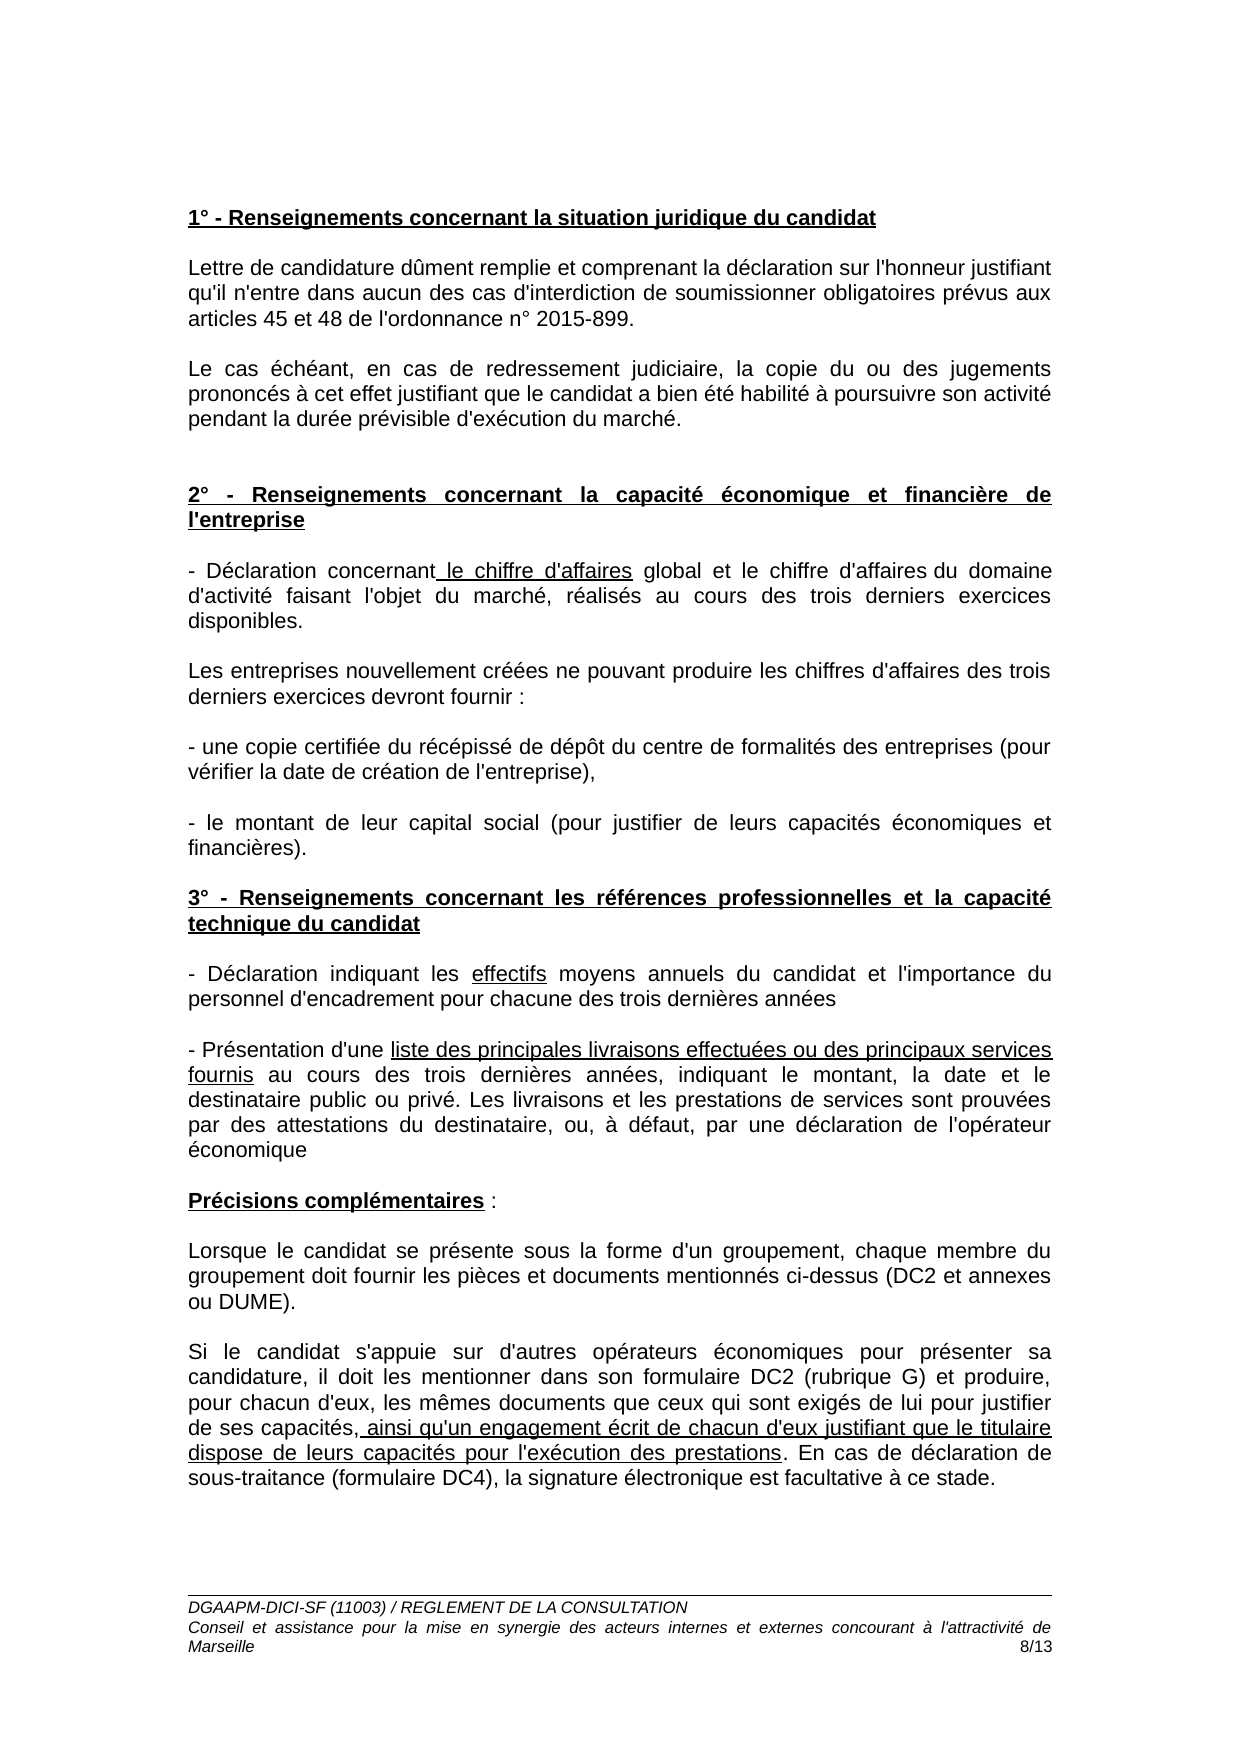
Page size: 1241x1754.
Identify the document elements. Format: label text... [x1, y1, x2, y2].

text 1° - Renseignements concernant la situation juridique du candidat [188, 204, 1052, 230]
text Précisions complémentaires : [188, 1188, 1052, 1213]
text l'entreprise [188, 505, 1052, 532]
text - le montant de leur capital social (pour justifier de leurs capacités économiques et financières). [188, 809, 1052, 860]
text 3° - Renseignements concernant les références professionnelles et la capacité [188, 885, 1052, 907]
text Lettre de candidature dûment remplie et comprenant la déclaration sur l'honneur justifiant qu'il n'entre dans aucun des cas d'interdiction de soumissionner obligatoires prévus aux articles 45 et 48 de l'ordonnance n° 2015-899. [188, 255, 1052, 331]
text Les entreprises nouvellement créées ne pouvant produire les chiffres d'affaires des trois derniers exercices devront fournir : [188, 658, 1052, 709]
text Lorsque le candidat se présente sous la forme d'un groupement, chaque membre du groupement doit fournir les pièces et documents mentionnés ci-dessus (DC2 et annexes ou DUME). [188, 1238, 1052, 1314]
text - une copie certifiée du récépissé de dépôt du centre de formalités des entreprises (pour vérifier la date de création de l'entreprise), [188, 734, 1052, 784]
text Si le candidat s'appuie sur d'autres opérateurs économiques pour présenter sa candidature, il doit les mentionner dans son formulaire DC2 (rubrique G) et produire, pour chacun d'eux, les mêmes documents que ceux qui sont exigés de lui pour justifier de ses capacités, ainsi qu'un engagement écrit de chacun d'eux justifiant que le titulaire dispose de leurs capacités pour l'exécution des prestations. En cas de déclaration de sous-traitance (formulaire DC4), la signature électronique est facultative à ce stade. [188, 1339, 1052, 1490]
text technique du candidat [188, 908, 1052, 936]
text - Déclaration concernant le chiffre d'affaires global et le chiffre d'affaires du domaine d'activité faisant l'objet du marché, réalisés au cours des trois derniers exercices disponibles. [188, 557, 1052, 633]
text - Déclaration indiquant les effectifs moyens annuels du candidat et l'importance du personnel d'encadrement pour chacune des trois dernières années [188, 961, 1052, 1011]
text Le cas échéant, en cas de redressement judiciaire, la copie du ou des jugements prononcés à cet effet justifiant que le candidat a bien été habilité à poursuivre son activité pendant la durée prévisible d'exécution du marché. [188, 356, 1052, 431]
text - Présentation d'une liste des principales livraisons effectuées ou des principaux services fournis au cours des trois dernières années, indiquant le montant, la date et le destinataire public ou privé. Les livraisons et les prestations de services sont prouvées par des attestations du destinataire, ou, à défaut, par une déclaration de l'opérateur économique [188, 1036, 1052, 1162]
text 2° - Renseignements concernant la capacité économique et financière de [188, 482, 1052, 504]
